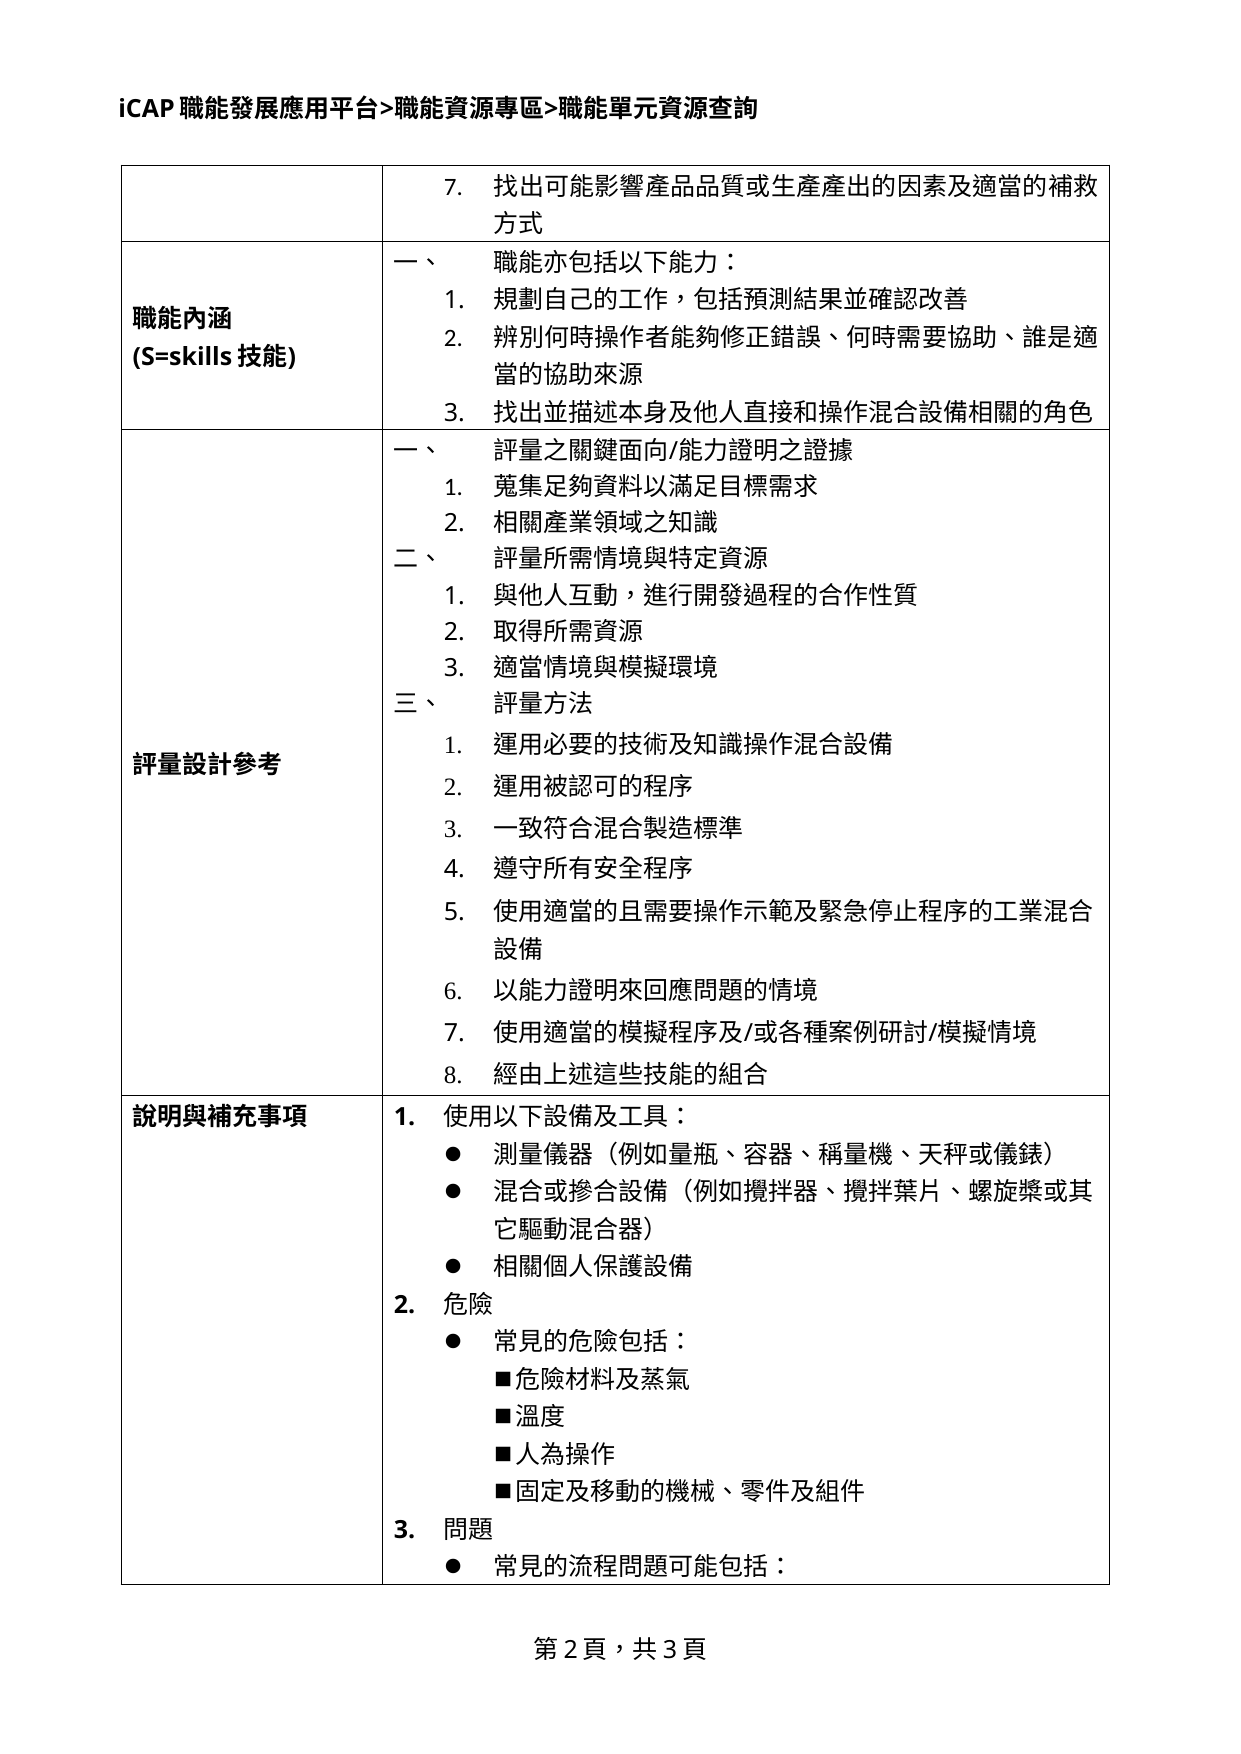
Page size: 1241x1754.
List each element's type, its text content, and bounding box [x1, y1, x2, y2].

table_cell 操作能持續生產高品質產品的混合設備及主要組件之知識及技能包括： 生產工作流程順序及材料需求 檢查程序控制面板和報告閱讀的原因是在一般程序變因範圍之外能準確監控設備操作和產品品質 原料和設備操作差異對產品品質的可能影響 聚合物的加工行為及添加物的角色 廢棄物管理及了解，並盡可能理解使用不合格產品的重要性 解釋未授權或緊急停工對安全及生產需求的影響 找出可能影響產品品質或生產產出的因素及適當的補救方式 [383, 166, 1109, 241]
table_cell 使用以下設備及工具： 測量儀器（例如量瓶、容器、稱量機、天秤或儀錶） 混合或摻合設備（例如攪拌器、攪拌葉片、螺旋槳或其它驅動混合器） 相關個人保護設備 危險 常見的危險包括： 危險材料及蒸氣 溫度 人為操作 固定及移動的機械、零件及組件 問題 常見的流程問題可能包括： 不正確的機器設定（例如溫度） 不正確的材料測量 損壞的設備及設備元件 原料不良攪拌 常見的產品問題可能包括： 不良的表面修飾 不良的顏色分散 混合物的氣泡 [383, 1096, 1109, 1584]
table_cell 評量設計參考 [122, 430, 382, 1095]
table_cell 說明與補充事項 [122, 1096, 382, 1584]
table_cell 評量之關鍵面向/能力證明之證據 蒐集足夠資料以滿足目標需求 相關產業領域之知識 評量所需情境與特定資源 與他人互動，進行開發過程的合作性質 取得所需資源 適當情境與模擬環境 評量方法 運用必要的技術及知識操作混合設備 運用被認可的程序 一致符合混合製造標準 遵守所有安全程序 使用適當的且需要操作示範及緊急停止程序的工業混合設備 以能力證明來回應問題的情境 使用適當的模擬程序及/或各種案例研討/模擬情境 經由上述這些技能的組合 [383, 430, 1109, 1095]
table_cell 職能亦包括以下能力： 規劃自己的工作，包括預測結果並確認改善 辨別何時操作者能夠修正錯誤、何時需要協助、誰是適當的協助來源 找出並描述本身及他人直接和操作混合設備相關的角色 [383, 242, 1109, 429]
table_cell 職能內涵 (S=skills技能) [122, 242, 382, 429]
table_cell [122, 166, 382, 241]
